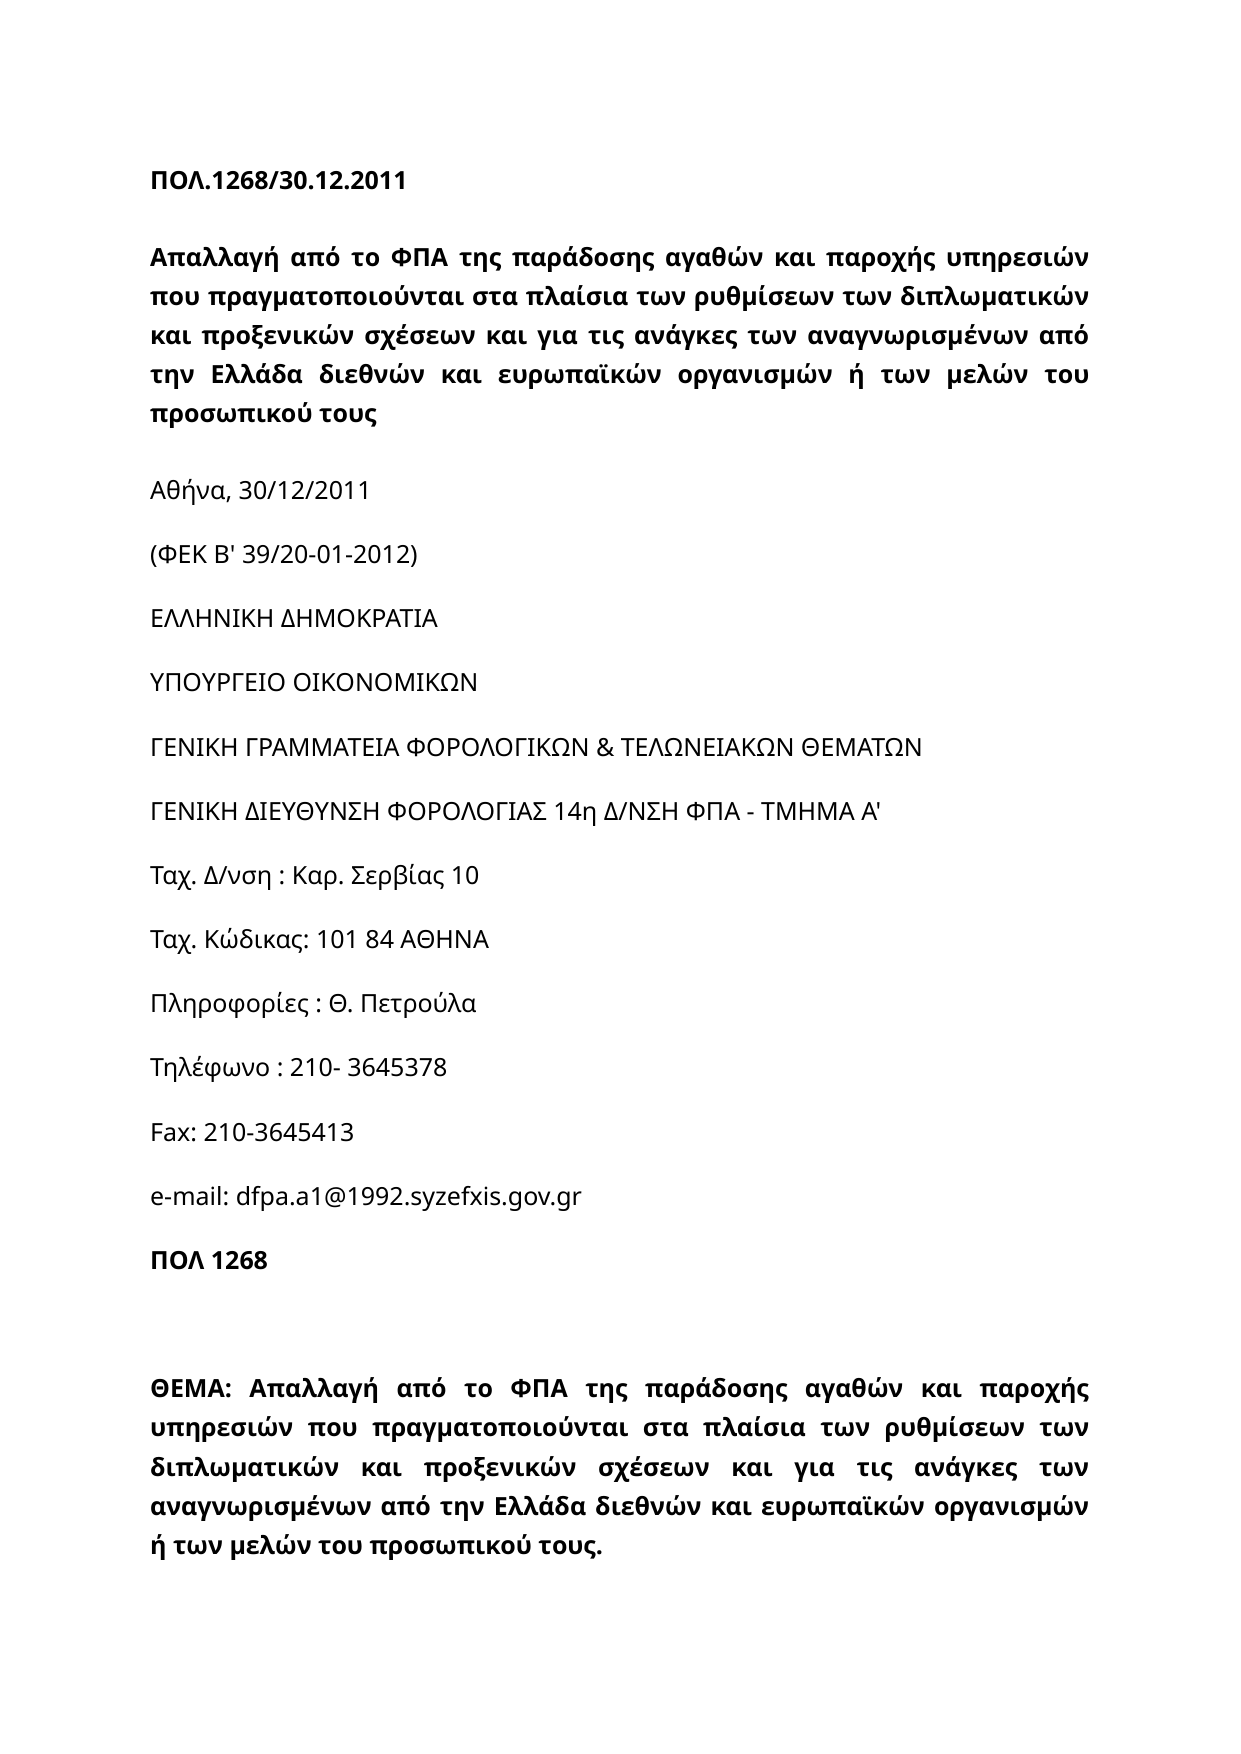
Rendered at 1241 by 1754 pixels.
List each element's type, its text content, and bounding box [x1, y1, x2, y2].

title ΠΟΛ.1268/30.12.2011 [150, 162, 1090, 197]
text ΥΠΟΥΡΓΕΙΟ ΟΙΚΟΝΟΜΙΚΩΝ [150, 665, 1090, 699]
text Τηλέφωνο : 210- 3645378 [150, 1050, 1090, 1084]
text Πληροφορίες : Θ. Πετρούλα [150, 986, 1090, 1020]
title Απαλλαγή από το ΦΠΑ της παράδοσης αγαθών και παροχής υπηρεσιών που πραγματοποιούνται στα πλαίσια των ρυθμίσεων των διπλωματικών και προξενικών σχέσεων και για τις ανάγκες των αναγνωρισμένων από την Ελλάδα διεθνών και ευρωπαϊκών οργανισμών ή των μελών του προσωπικού τους [150, 239, 1090, 430]
text Αθήνα, 30/12/2011 [150, 472, 1090, 507]
text ΠΟΛ 1268 [150, 1242, 1090, 1277]
text ΕΛΛΗΝΙΚΗ ΔΗΜΟΚΡΑΤΙΑ [150, 601, 1090, 635]
text ΓΕΝΙΚΗ ΓΡΑΜΜΑΤΕΙΑ ΦΟΡΟΛΟΓΙΚΩΝ & ΤΕΛΩΝΕΙΑΚΩΝ ΘΕΜΑΤΩΝ [150, 729, 1090, 763]
text ΘΕΜΑ: Απαλλαγή από το ΦΠΑ της παράδοσης αγαθών και παροχής υπηρεσιών που πραγματοποιούνται στα πλαίσια των ρυθμίσεων των διπλωματικών και προξενικών σχέσεων και για τις ανάγκες των αναγνωρισμένων από την Ελλάδα διεθνών και ευρωπαϊκών οργανισμών ή των μελών του προσωπικού τους. [150, 1371, 1090, 1562]
text ΓΕΝΙΚΗ ΔΙΕΥΘΥΝΣΗ ΦΟΡΟΛΟΓΙΑΣ 14η Δ/ΝΣΗ ΦΠΑ - ΤΜΗΜΑ Α' [150, 793, 1090, 827]
text Ταχ. Δ/νση : Καρ. Σερβίας 10 [150, 857, 1090, 892]
text e-mail: dfpa.a1@1992.syzefxis.gov.gr [150, 1178, 1090, 1212]
text Fax: 210-3645413 [150, 1114, 1090, 1148]
text Ταχ. Κώδικας: 101 84 ΑΘΗΝΑ [150, 922, 1090, 956]
text (ΦΕΚ Β' 39/20-01-2012) [150, 537, 1090, 571]
